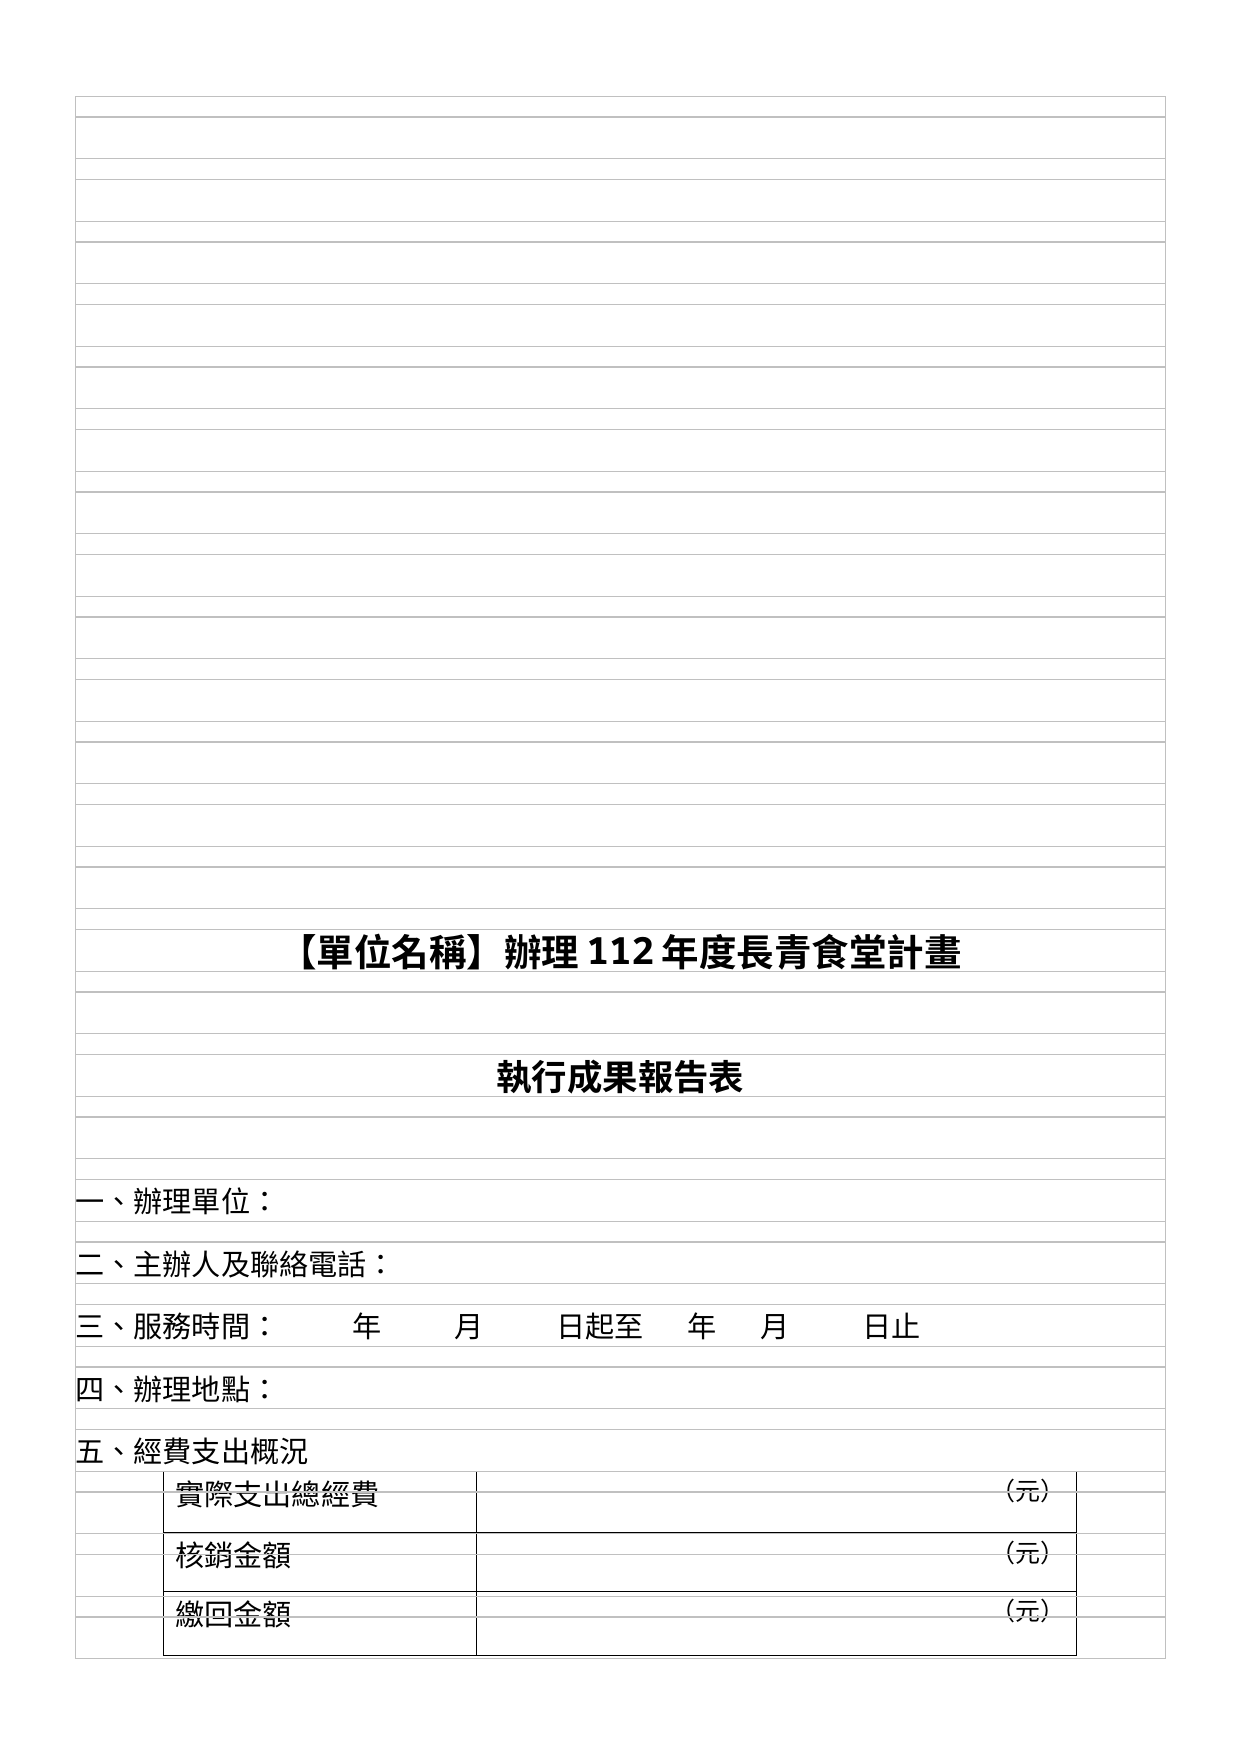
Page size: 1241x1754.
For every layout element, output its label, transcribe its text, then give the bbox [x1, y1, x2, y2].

table_header 實際支出總經費 [164, 1472, 476, 1491]
table_cell （元） [477, 1592, 1076, 1596]
table_header 實際支出總經費 [164, 1493, 476, 1532]
table_cell 核銷金額 [164, 1534, 476, 1554]
text 執行成果報告表 [76, 1055, 1165, 1096]
table_cell 繳回金額 [209, 1604, 228, 1616]
text [76, 1222, 1165, 1241]
text 五、經費支出概況 [76, 1430, 1165, 1471]
table_cell 繳回金額 [164, 1592, 476, 1596]
table_cell 繳回金額 [209, 1618, 228, 1624]
table_cell （元） [477, 1555, 1076, 1591]
text [76, 909, 1165, 929]
text 一、辦理單位： [76, 1180, 1165, 1221]
table_header （元） [477, 1472, 1076, 1491]
table_cell （元） [477, 1534, 1076, 1554]
table_cell （元） [477, 1597, 1076, 1616]
text [76, 1159, 1165, 1179]
table_cell 繳回金額 [164, 1618, 476, 1654]
text [76, 1284, 1165, 1304]
table_cell （元） [477, 1618, 1076, 1654]
table_cell 核銷金額 [164, 1555, 476, 1591]
text 二、主辦人及聯絡電話： [76, 1243, 1165, 1283]
table_cell 繳回金額 [164, 1597, 476, 1616]
text 【單位名稱】辦理112年度長青食堂計畫 [76, 930, 1165, 971]
text 三、服務時間： 年 月 日起至 年 月 日止 [76, 1305, 1165, 1346]
text [76, 1409, 1165, 1429]
text 四、辦理地點： [76, 1368, 1165, 1408]
text [76, 1347, 1165, 1366]
text [76, 1034, 1165, 1054]
table_header （元） [477, 1493, 1076, 1532]
